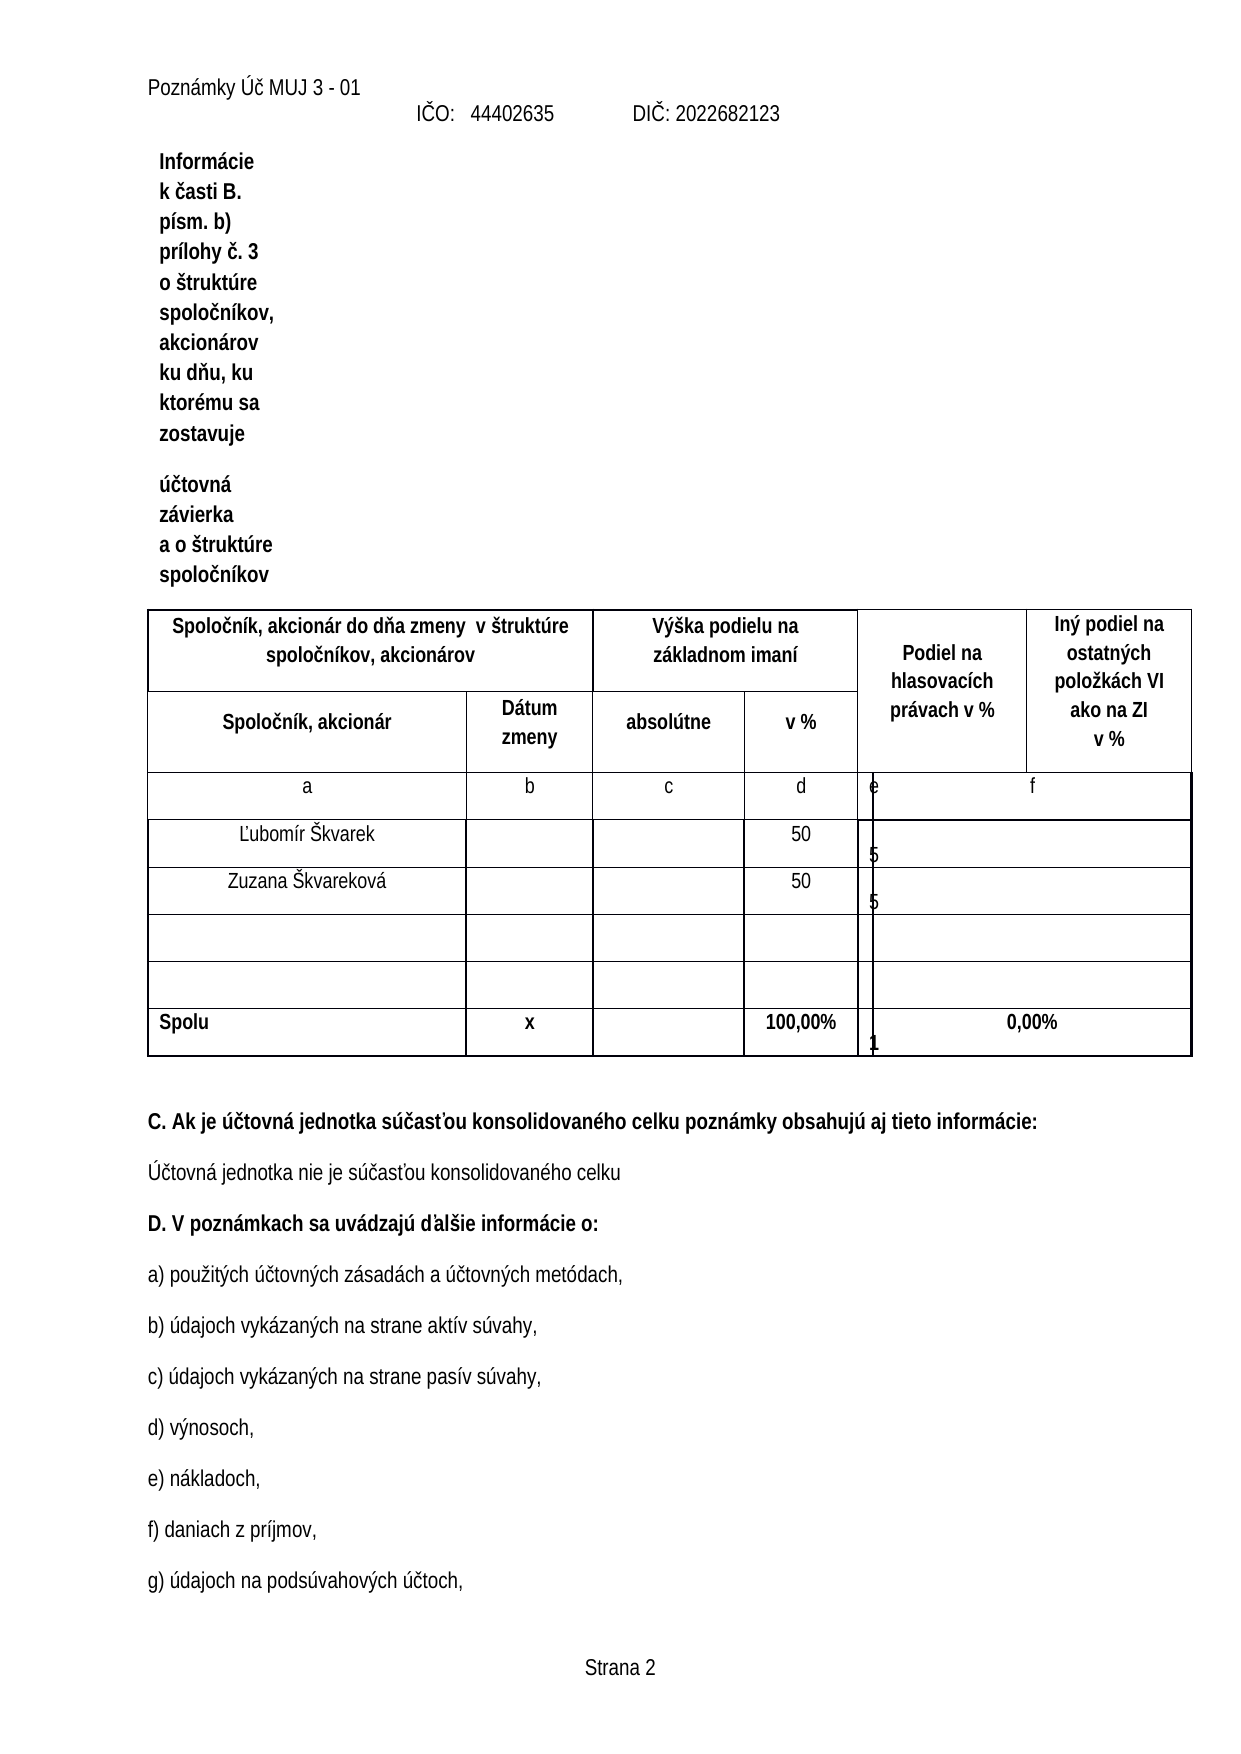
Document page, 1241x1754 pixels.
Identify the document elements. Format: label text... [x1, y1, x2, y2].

table_cell 0,00% [874, 1009, 1190, 1055]
table_cell [859, 915, 872, 961]
text f) daniach z príjmov, [148, 1516, 1141, 1543]
text b) údajoch vykázaných na strane aktív súvahy, [148, 1312, 1141, 1338]
table_cell Dátum zmeny [467, 692, 592, 772]
table_cell [874, 868, 1190, 914]
table_cell [149, 915, 465, 961]
table_cell [467, 868, 592, 914]
table_header Informácie k časti B. písm. b) prílohy č. 3 o štruktúre spoločníkov, akcionárov ku dňu, ku ktorému sa zostavuje účtovná závierka a o štruktúre spoločníkov [148, 148, 293, 608]
table_cell [874, 915, 1190, 961]
table_cell x [467, 1009, 592, 1055]
text e) nákladoch, [148, 1465, 1141, 1492]
text d) výnosoch, [148, 1414, 1141, 1441]
table_cell absolútne [593, 692, 744, 772]
table_cell Spolu [149, 1009, 465, 1055]
text c) údajoch vykázaných na strane pasív súvahy, [148, 1363, 1141, 1389]
table_cell Iný podiel na ostatných položkách VI ako na ZI v % [1027, 610, 1191, 772]
table_cell [745, 915, 857, 961]
table_cell c [593, 773, 744, 819]
text Účtovná jednotka nie je súčasťou konsolidovaného celku [148, 1159, 1141, 1185]
table_cell [594, 868, 743, 914]
table_cell [1192, 691, 1240, 772]
table_cell [1193, 1008, 1240, 1055]
table_cell [859, 962, 872, 1008]
table_cell [594, 915, 743, 961]
table_cell [467, 915, 592, 961]
table_cell [874, 821, 1190, 867]
table_cell [293, 199, 1240, 608]
table_cell 100,00% [745, 1009, 857, 1055]
table_cell Ľubomír Škvarek [149, 820, 465, 867]
table_cell [745, 962, 857, 1008]
table_cell Zuzana Škvareková [149, 868, 465, 914]
table_cell 50 [745, 868, 857, 914]
table_cell d [745, 773, 857, 819]
table_cell 50 [859, 821, 872, 867]
table_cell [467, 820, 592, 867]
table_cell f [874, 773, 1190, 819]
table_cell 50 [859, 868, 872, 914]
table_cell 100,00% [859, 1009, 872, 1055]
text a) použitých účtovných zásadách a účtovných metódach, [148, 1261, 1141, 1287]
table_cell b [467, 773, 592, 819]
table_cell v % [745, 692, 857, 772]
table_cell [1193, 961, 1240, 1008]
text D. V poznámkach sa uvádzajú ďalšie informácie o: [148, 1210, 1141, 1236]
table_cell [467, 962, 592, 1008]
table_cell e [858, 773, 872, 819]
table_cell Spoločník, akcionár [148, 692, 466, 772]
table_cell Spoločník, akcionár do dňa zmeny v štruktúre spoločníkov, akcionárov [149, 611, 592, 691]
text g) údajoch na podsúvahových účtoch, [148, 1567, 1141, 1594]
table_cell a [148, 773, 466, 819]
table_cell [594, 1009, 743, 1055]
table_cell [1193, 819, 1240, 867]
table_cell [1193, 914, 1240, 961]
table_cell [1192, 609, 1240, 691]
table_cell Výška podielu na základnom imaní [594, 611, 857, 691]
table_cell 50 [745, 820, 857, 867]
table_cell [874, 962, 1190, 1008]
table_cell [149, 962, 465, 1008]
table_cell [594, 962, 743, 1008]
table_cell [1193, 772, 1240, 819]
text C. Ak je účtovná jednotka súčasťou konsolidovaného celku poznámky obsahujú aj tieto informácie: [148, 1108, 1141, 1134]
table_header [293, 148, 1240, 199]
table_cell Podiel na hlasovacích právach v % [858, 610, 1026, 772]
table_cell [594, 820, 743, 867]
table_cell [1193, 867, 1240, 914]
